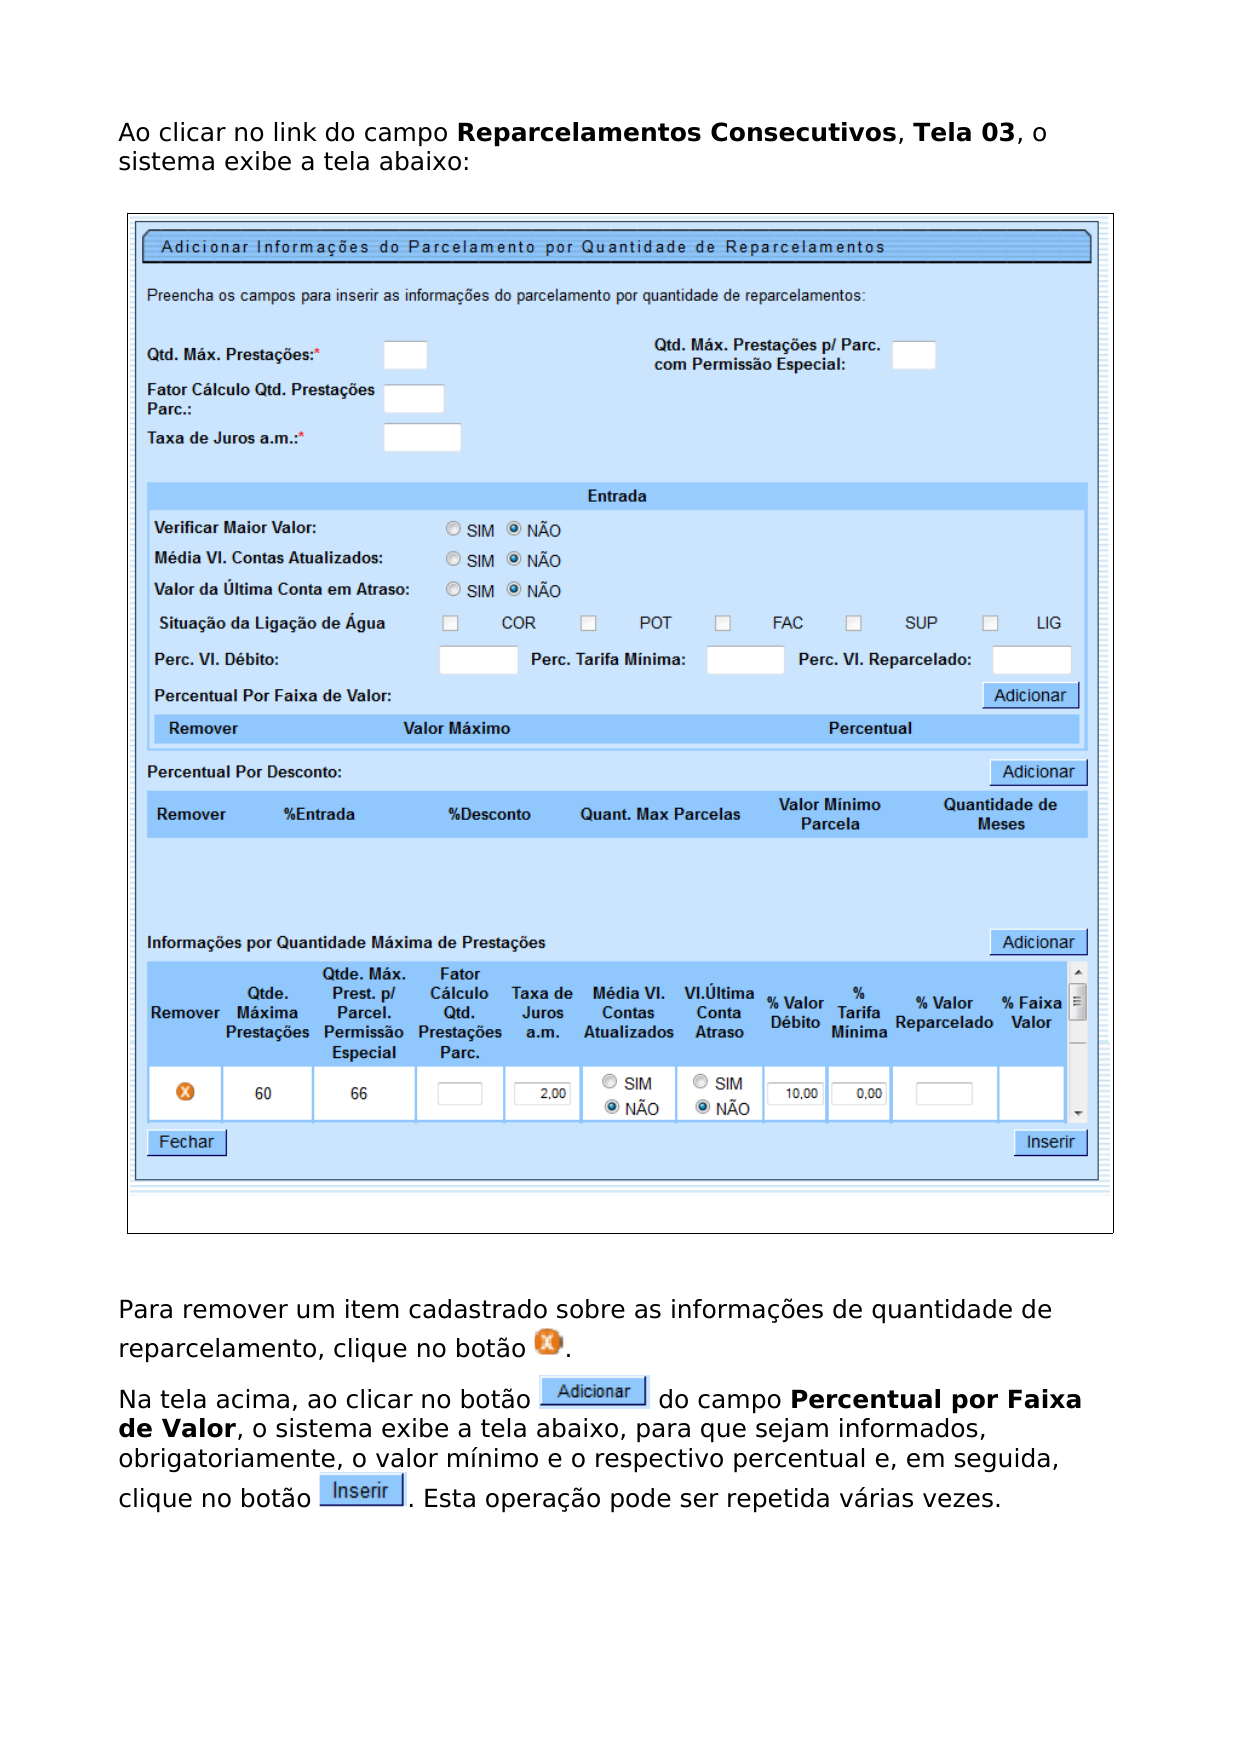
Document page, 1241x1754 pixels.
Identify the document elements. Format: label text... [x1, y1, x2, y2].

picture [539, 1375, 650, 1409]
table_header [128, 214, 1113, 1233]
text Para remover um item cadastrado sobre as informações de quantidade de reparcelamento, clique no botão . [118, 1295, 1122, 1363]
picture [534, 1324, 565, 1358]
picture [319, 1472, 407, 1508]
picture [129, 215, 1111, 1201]
text Na tela acima, ao clicar no botão do campo Percentual por Faixa de Valor, o sistema exibe a tela abaixo, para que sejam informados, obrigatoriamente, o valor mínimo e o respectivo percentual e, em seguida, clique no botão . Esta operação pode ser repetida várias vezes. [118, 1376, 1122, 1513]
text Ao clicar no link do campo Reparcelamentos Consecutivos, Tela 03, o sistema exibe a tela abaixo: [118, 118, 1122, 176]
